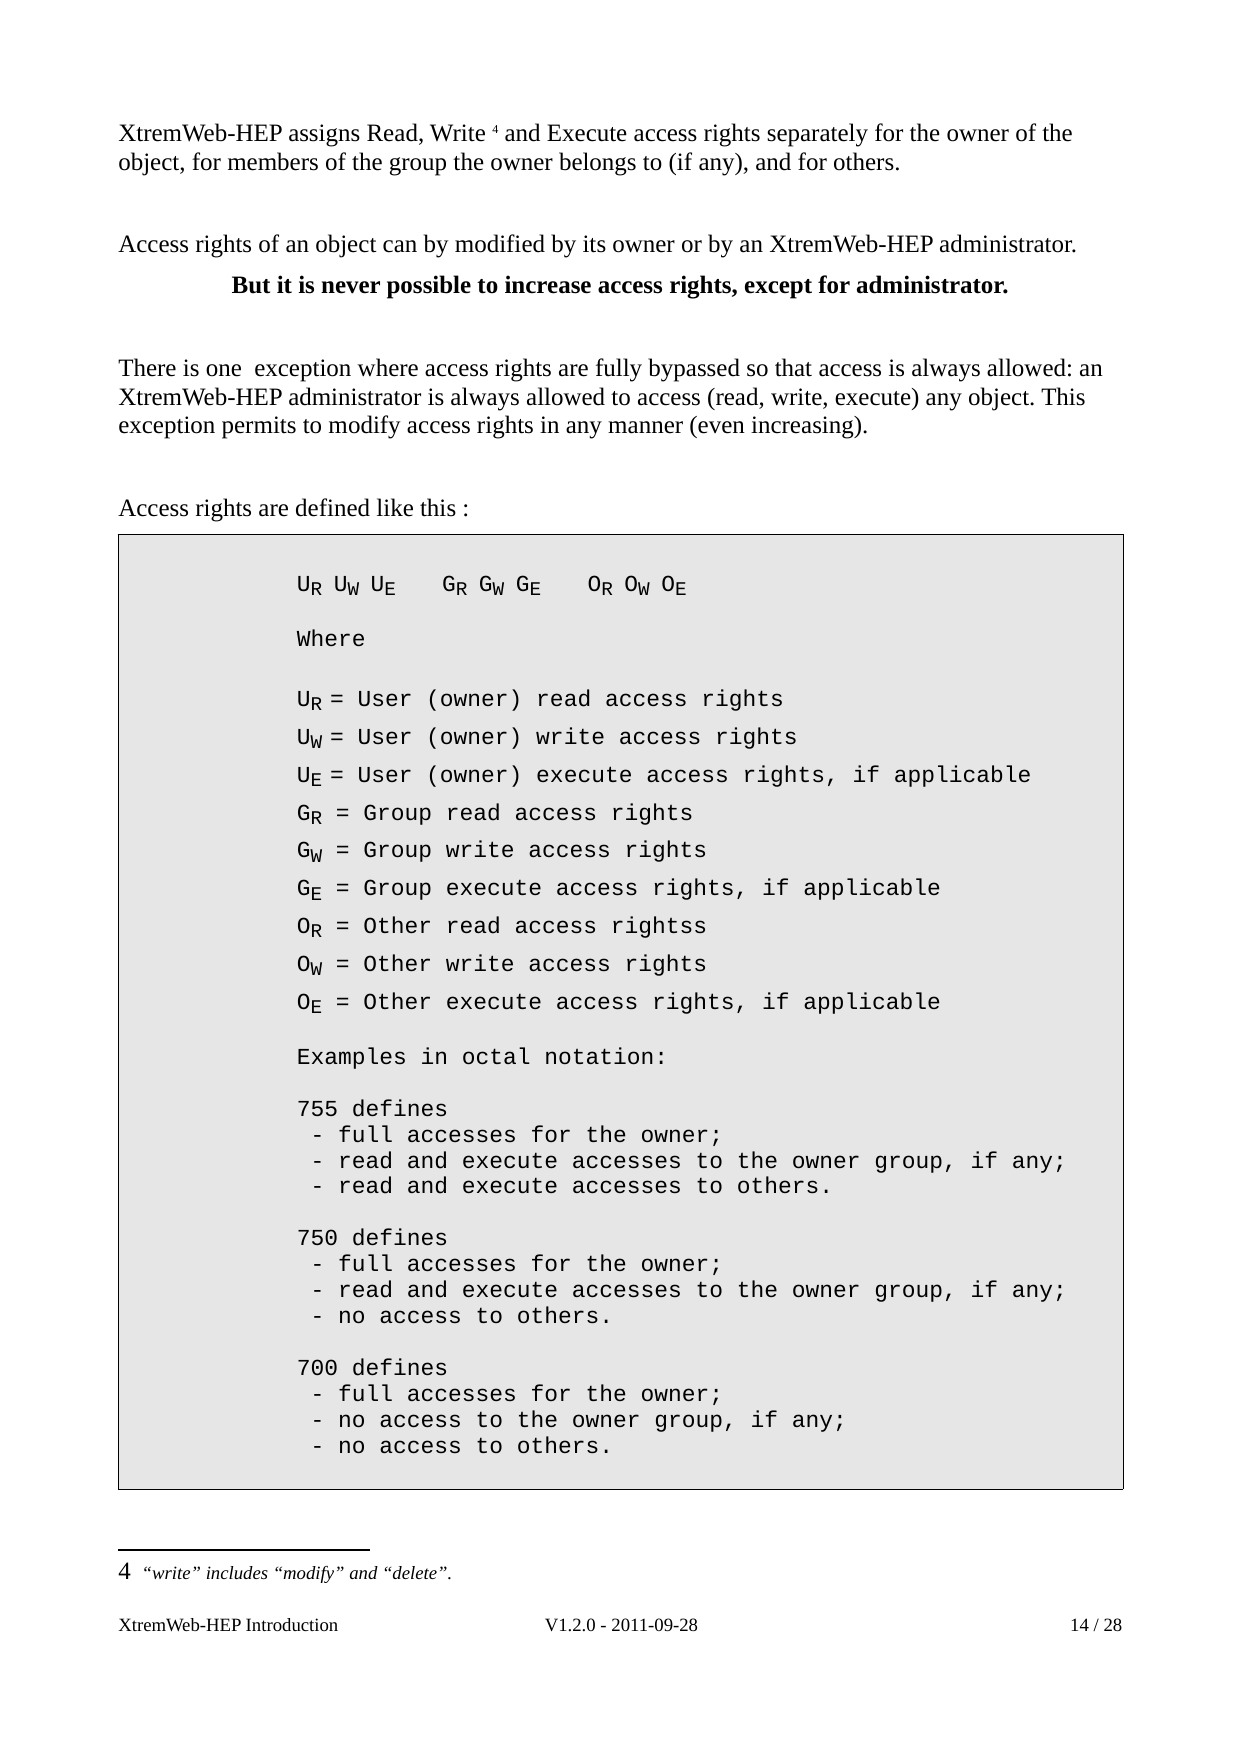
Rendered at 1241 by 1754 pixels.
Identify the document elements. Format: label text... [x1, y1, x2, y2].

text GR = Group read access rights [119, 789, 1123, 827]
text 750 defines [119, 1224, 1123, 1250]
text Access rights are defined like this : [118, 493, 1122, 522]
text 755 defines [119, 1094, 1123, 1120]
text - no access to others. [119, 1431, 1123, 1457]
text OW = Other write access rights [119, 941, 1123, 978]
text - read and execute accesses to the owner group, if any; [119, 1276, 1123, 1302]
text OR = Other read access rightss [119, 903, 1123, 941]
text - read and execute accesses to others. [119, 1172, 1123, 1198]
text Where [119, 624, 1123, 650]
text - no access to others. [119, 1302, 1123, 1327]
text - read and execute accesses to the owner group, if any; [119, 1146, 1123, 1172]
text UR = User (owner) read access rights [119, 676, 1123, 714]
text Access rights of an object can by modified by its owner or by an XtremWeb-HEP administrator. [118, 229, 1122, 258]
text There is one exception where access rights are fully bypassed so that access is always allowed: an XtremWeb-HEP administrator is always allowed to access (read, write, execute) any object. This exception permits to modify access rights in any manner (even increasing). [118, 353, 1122, 439]
text But it is never possible to increase access rights, except for administrator. [179, 271, 1061, 299]
text UW = User (owner) write access rights [119, 714, 1123, 752]
text GE = Group execute access rights, if applicable [119, 865, 1123, 903]
text - no access to the owner group, if any; [119, 1405, 1123, 1431]
text OE = Other execute access rights, if applicable [119, 978, 1123, 1016]
text XtremWeb-HEP assigns Read, Write and Execute access rights separately for the owner of the object, for members of the group the owner belongs to (if any), and for others. [118, 118, 1122, 176]
text “write” includes “modify” and “delete”. [118, 1556, 1122, 1585]
text UR UW UE GR GW GE OR OW OE [119, 560, 1123, 598]
text Examples in octal notation: [119, 1042, 1123, 1068]
text - full accesses for the owner; [119, 1379, 1123, 1405]
text GW = Group write access rights [119, 827, 1123, 865]
text UE = User (owner) execute access rights, if applicable [119, 752, 1123, 789]
text - full accesses for the owner; [119, 1250, 1123, 1276]
text 700 defines [119, 1353, 1123, 1379]
text - full accesses for the owner; [119, 1120, 1123, 1146]
